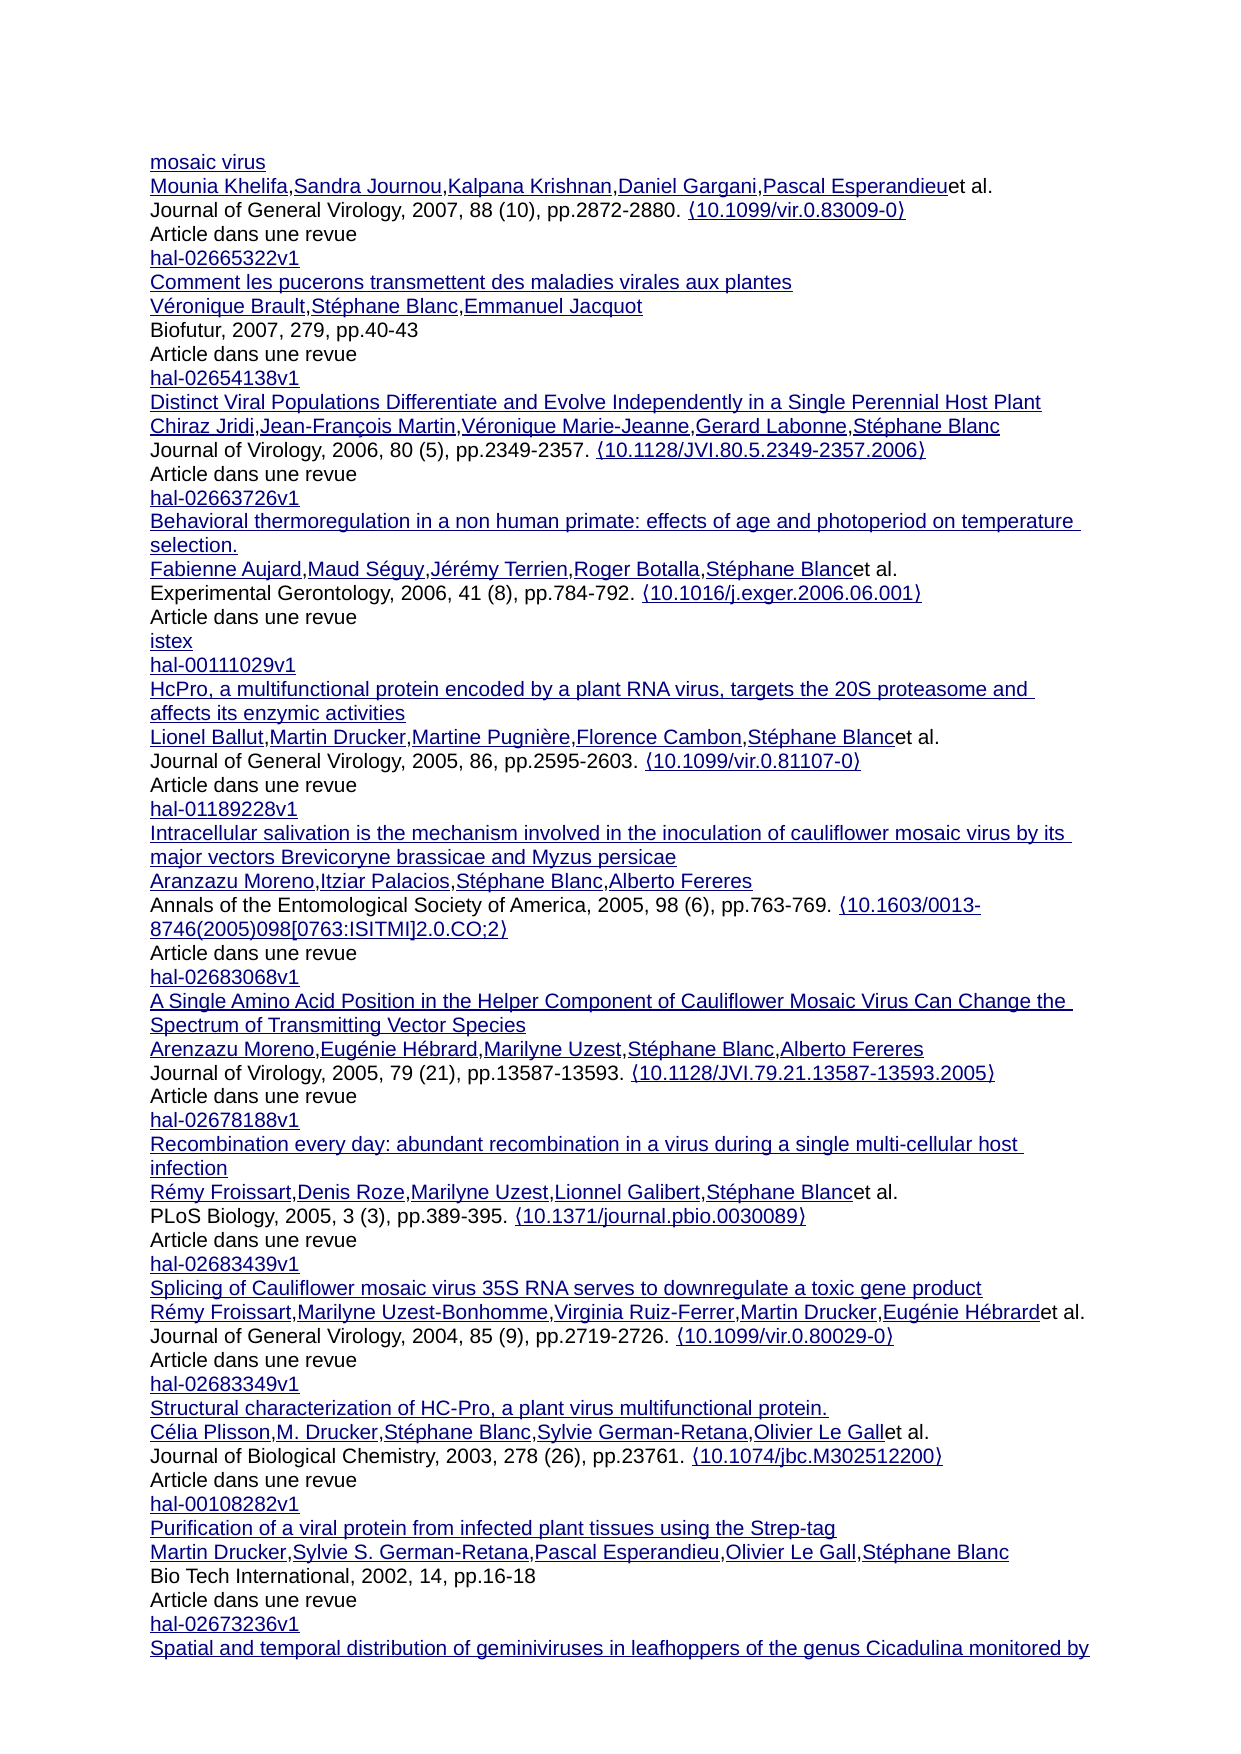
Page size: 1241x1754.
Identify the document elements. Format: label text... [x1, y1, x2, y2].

table_cell Splicing of Cauliflower mosaic virus 35S RNA serves to downregulate a toxic gene product Rémy Froissart,Marilyne Uzest-Bonhomme,Virginia Ruiz-Ferrer,Martin Drucker,Eugénie Hébrardet al. Journal of General Virology, 2004, 85 (9), pp.2719-2726. ⟨10.1099/vir.0.80029-0⟩ Article dans une revue hal-02683349v1 [150, 1276, 1090, 1396]
table_cell mosaic virus Mounia Khelifa,Sandra Journou,Kalpana Krishnan,Daniel Gargani,Pascal Esperandieuet al. Journal of General Virology, 2007, 88 (10), pp.2872-2880. ⟨10.1099/vir.0.83009-0⟩ Article dans une revue hal-02665322v1 [150, 150, 1090, 270]
table_cell HcPro, a multifunctional protein encoded by a plant RNA virus, targets the 20S proteasome and affects its enzymic activities Lionel Ballut,Martin Drucker,Martine Pugnière,Florence Cambon,Stéphane Blancet al. Journal of General Virology, 2005, 86, pp.2595-2603. ⟨10.1099/vir.0.81107-0⟩ Article dans une revue hal-01189228v1 [150, 677, 1090, 821]
table_cell A Single Amino Acid Position in the Helper Component of Cauliflower Mosaic Virus Can Change the Spectrum of Transmitting Vector Species Arenzazu Moreno,Eugénie Hébrard,Marilyne Uzest,Stéphane Blanc,Alberto Fereres Journal of Virology, 2005, 79 (21), pp.13587-13593. ⟨10.1128/JVI.79.21.13587-13593.2005⟩ Article dans une revue hal-02678188v1 [150, 989, 1090, 1132]
table_cell Structural characterization of HC-Pro, a plant virus multifunctional protein. Célia Plisson,M. Drucker,Stéphane Blanc,Sylvie German-Retana,Olivier Le Gallet al. Journal of Biological Chemistry, 2003, 278 (26), pp.23761. ⟨10.1074/jbc.M302512200⟩ Article dans une revue hal-00108282v1 [150, 1396, 1090, 1516]
table_cell Intracellular salivation is the mechanism involved in the inoculation of cauliflower mosaic virus by its major vectors Brevicoryne brassicae and Myzus persicae Aranzazu Moreno,Itziar Palacios,Stéphane Blanc,Alberto Fereres Annals of the Entomological Society of America, 2005, 98 (6), pp.763-769. ⟨10.1603/0013-8746(2005)098[0763:ISITMI]2.0.CO;2⟩ Article dans une revue hal-02683068v1 [150, 821, 1090, 988]
table_cell Comment les pucerons transmettent des maladies virales aux plantes Véronique Brault,Stéphane Blanc,Emmanuel Jacquot Biofutur, 2007, 279, pp.40-43 Article dans une revue hal-02654138v1 [150, 270, 1090, 389]
table_cell Behavioral thermoregulation in a non human primate: effects of age and photoperiod on temperature selection. Fabienne Aujard,Maud Séguy,Jérémy Terrien,Roger Botalla,Stéphane Blancet al. Experimental Gerontology, 2006, 41 (8), pp.784-792. ⟨10.1016/j.exger.2006.06.001⟩ Article dans une revue istex hal-00111029v1 [150, 509, 1090, 677]
table_cell Purification of a viral protein from infected plant tissues using the Strep-tag Martin Drucker,Sylvie S. German-Retana,Pascal Esperandieu,Olivier Le Gall,Stéphane Blanc Bio Tech International, 2002, 14, pp.16-18 Article dans une revue hal-02673236v1 [150, 1516, 1090, 1635]
table_cell Recombination every day: abundant recombination in a virus during a single multi-cellular host infection Rémy Froissart,Denis Roze,Marilyne Uzest,Lionnel Galibert,Stéphane Blancet al. PLoS Biology, 2005, 3 (3), pp.389-395. ⟨10.1371/journal.pbio.0030089⟩ Article dans une revue hal-02683439v1 [150, 1132, 1090, 1276]
table_cell Distinct Viral Populations Differentiate and Evolve Independently in a Single Perennial Host Plant Chiraz Jridi,Jean-François Martin,Véronique Marie-Jeanne,Gerard Labonne,Stéphane Blanc Journal of Virology, 2006, 80 (5), pp.2349-2357. ⟨10.1128/JVI.80.5.2349-2357.2006⟩ Article dans une revue hal-02663726v1 [150, 390, 1090, 509]
table_cell Spatial and temporal distribution of geminiviruses in leafhoppers of the genus Cicadulina monitored by [150, 1635, 1090, 1656]
